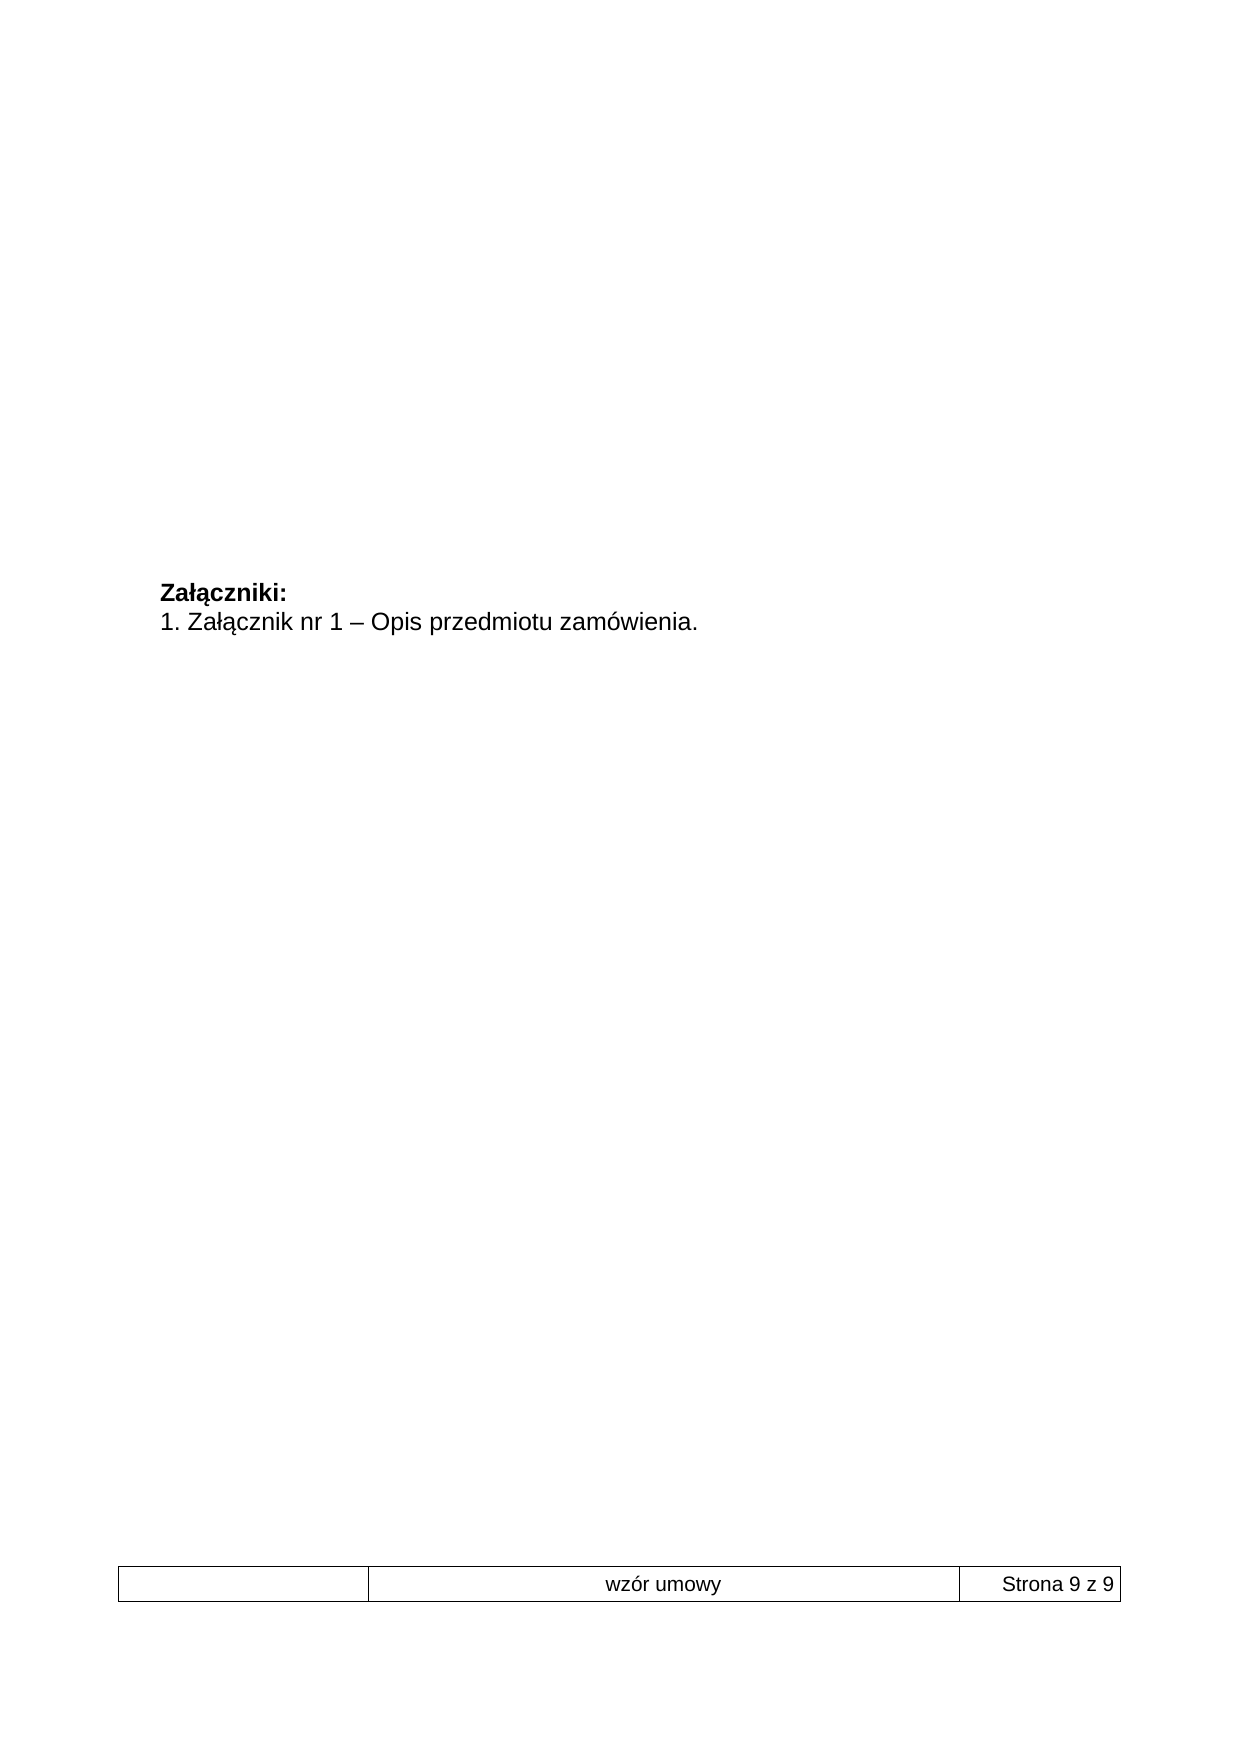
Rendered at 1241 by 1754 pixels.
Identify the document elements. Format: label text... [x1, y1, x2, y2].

text 1. Załącznik nr 1 – Opis przedmiotu zamówienia. [118, 607, 1122, 636]
text Załączniki: [118, 578, 1122, 607]
